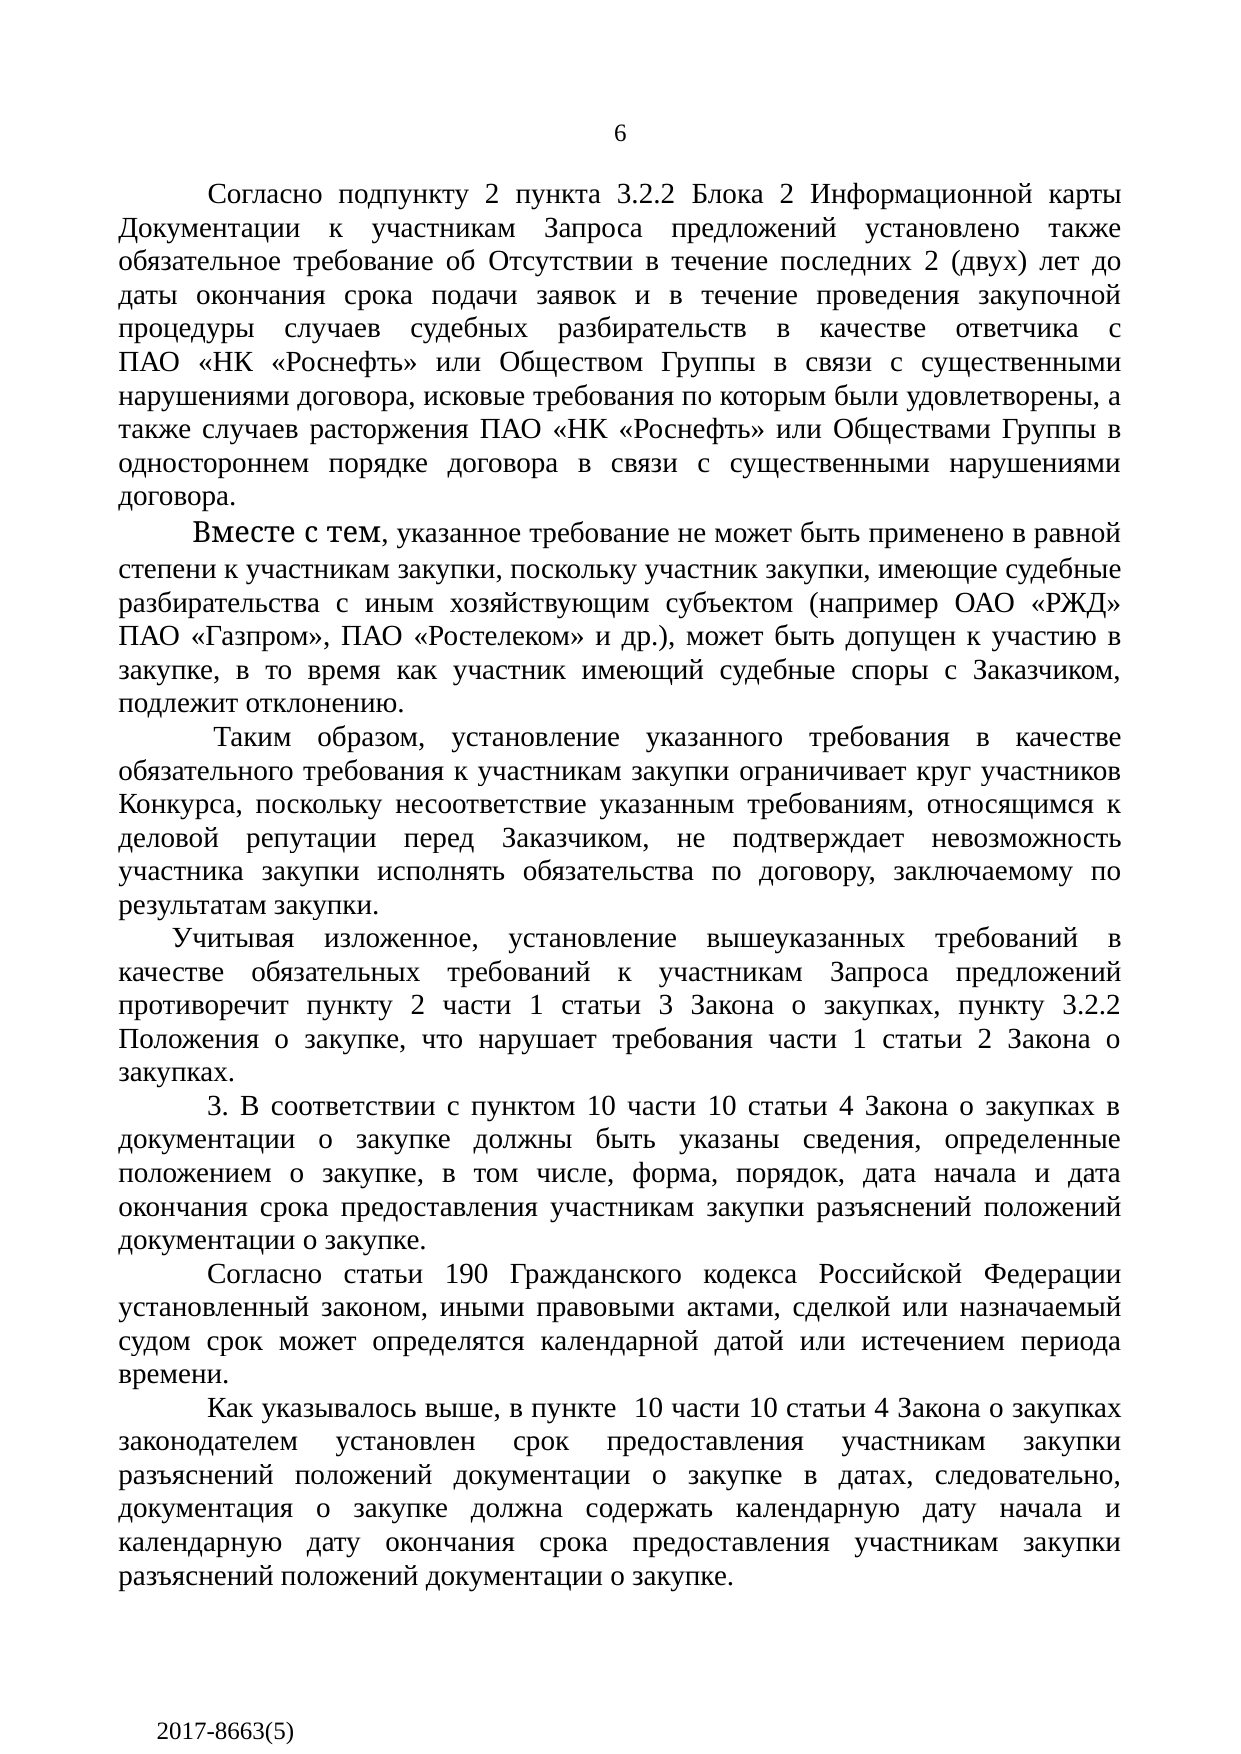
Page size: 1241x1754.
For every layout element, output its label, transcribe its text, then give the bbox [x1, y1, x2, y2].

text Как указывалось выше, в пункте 10 части 10 статьи 4 Закона о закупках законодателем установлен срок предоставления участникам закупки разъяснений положений документации о закупке в датах, следовательно, документация о закупке должна содержать календарную дату начала и календарную дату окончания срока предоставления участникам закупки разъяснений положений документации о закупке. [118, 1390, 1122, 1591]
text 3. В соответствии с пунктом 10 части 10 статьи 4 Закона о закупках в документации о закупке должны быть указаны сведения, определенные положением о закупке, в том числе, форма, порядок, дата начала и дата окончания срока предоставления участникам закупки разъяснений положений документации о закупке. [118, 1088, 1122, 1256]
text Согласно статьи 190 Гражданского кодекса Российской Федерации установленный законом, иными правовыми актами, сделкой или назначаемый судом срок может определятся календарной датой или истечением периода времени. [118, 1256, 1122, 1390]
text Согласно подпункту 2 пункта 3.2.2 Блока 2 Информационной карты Документации к участникам Запроса предложений установлено также обязательное требование об Отсутствии в течение последних 2 (двух) лет до даты окончания срока подачи заявок и в течение проведения закупочной процедуры случаев судебных разбирательств в качестве ответчика с ПАО «НК «Роснефть» или Обществом Группы в связи с существенными нарушениями договора, исковые требования по которым были удовлетворены, а также случаев расторжения ПАО «НК «Роснефть» или Обществами Группы в одностороннем порядке договора в связи с существенными нарушениями договора. [118, 176, 1122, 512]
text Учитывая изложенное, установление вышеуказанных требований в качестве обязательных требований к участникам Запроса предложений противоречит пункту 2 части 1 статьи 3 Закона о закупках, пункту 3.2.2 Положения о закупке, что нарушает требования части 1 статьи 2 Закона о закупках. [118, 920, 1122, 1088]
text Таким образом, установление указанного требования в качестве обязательного требования к участникам закупки ограничивает круг участников Конкурса, поскольку несоответствие указанным требованиям, относящимся к деловой репутации перед Заказчиком, не подтверждает невозможность участника закупки исполнять обязательства по договору, заключаемому по результатам закупки. [118, 719, 1122, 920]
text Вместе с тем, указанное требование не может быть применено в равной степени к участникам закупки, поскольку участник закупки, имеющие судебные разбирательства с иным хозяйствующим субъектом (например ОАО «РЖД» ПАО «Газпром», ПАО «Ростелеком» и др.), может быть допущен к участию в закупке, в то время как участник имеющий судебные споры с Заказчиком, подлежит отклонению. [118, 512, 1122, 719]
